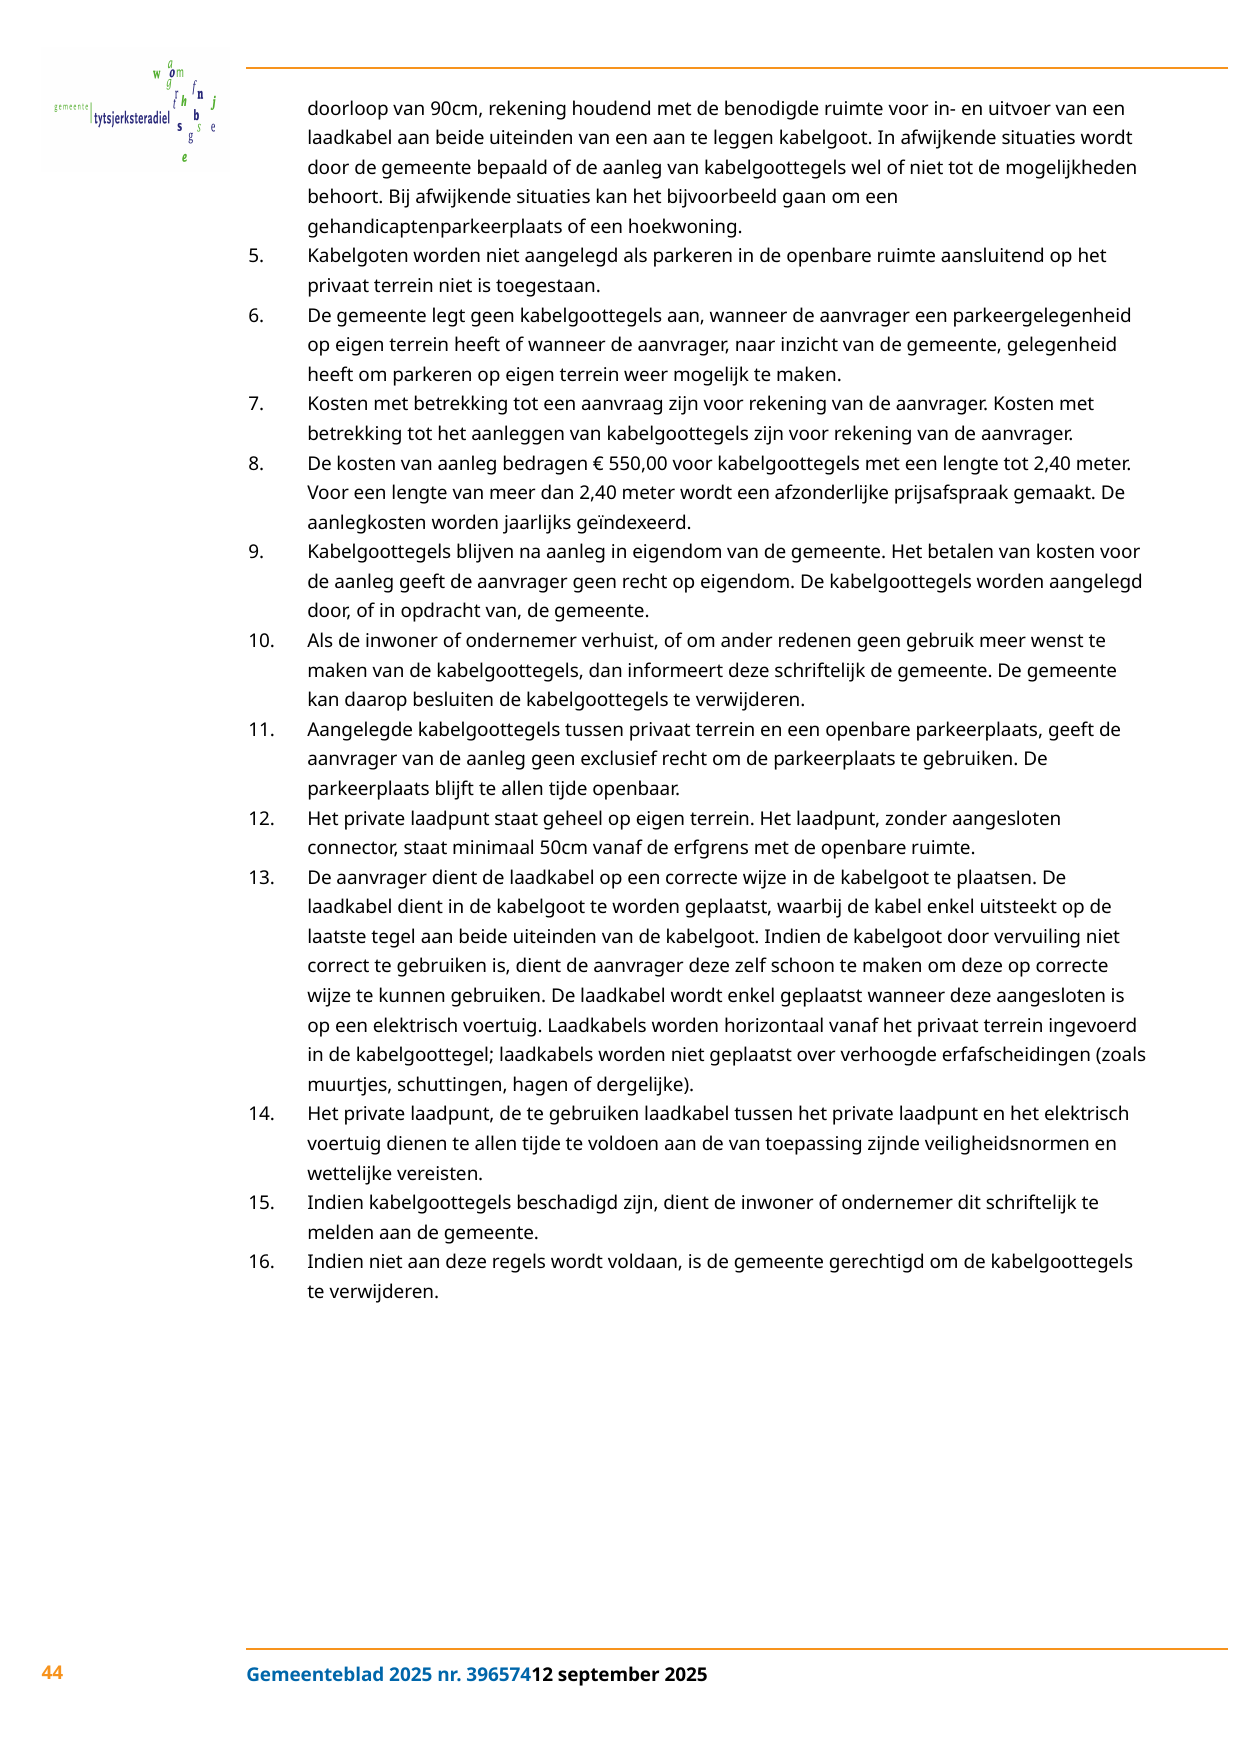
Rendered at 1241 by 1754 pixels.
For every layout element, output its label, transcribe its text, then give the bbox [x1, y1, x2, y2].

list doorloop van 90cm, rekening houdend met de benodigde ruimte voor in- en uitvoer van een laadkabel aan beide uiteinden van een aan te leggen kabelgoot. In afwijkende situaties wordt door de gemeente bepaald of de aanleg van kabelgoottegels wel of niet tot de mogelijkheden behoort. Bij afwijkende situaties kan het bijvoorbeeld gaan om een gehandicaptenparkeerplaats of een hoekwoning. [248, 95, 1152, 239]
list Kabelgoottegels blijven na aanleg in eigendom van de gemeente. Het betalen van kosten voor de aanleg geeft de aanvrager geen recht op eigendom. De kabelgoottegels worden aangelegd door, of in opdracht van, de gemeente. [248, 538, 1152, 623]
list De aanvrager dient de laadkabel op een correcte wijze in de kabelgoot te plaatsen. De laadkabel dient in de kabelgoot te worden geplaatst, waarbij de kabel enkel uitsteekt op de laatste tegel aan beide uiteinden van de kabelgoot. Indien de kabelgoot door vervuiling niet correct te gebruiken is, dient de aanvrager deze zelf schoon te maken om deze op correcte wijze te kunnen gebruiken. De laadkabel wordt enkel geplaatst wanneer deze aangesloten is op een elektrisch voertuig. Laadkabels worden horizontaal vanaf het privaat terrein ingevoerd in de kabelgoottegel; laadkabels worden niet geplaatst over verhoogde erfafscheidingen (zoals muurtjes, schuttingen, hagen of dergelijke). [248, 864, 1152, 1097]
list Indien kabelgoottegels beschadigd zijn, dient de inwoner of ondernemer dit schriftelijk te melden aan de gemeente. [248, 1189, 1152, 1245]
list Het private laadpunt staat geheel op eigen terrein. Het laadpunt, zonder aangesloten connector, staat minimaal 50cm vanaf de erfgrens met de openbare ruimte. [248, 805, 1152, 860]
picture [41, 47, 231, 172]
list Als de inwoner of ondernemer verhuist, of om ander redenen geen gebruik meer wenst te maken van de kabelgoottegels, dan informeert deze schriftelijk de gemeente. De gemeente kan daarop besluiten de kabelgoottegels te verwijderen. [248, 627, 1152, 712]
list Kabelgoten worden niet aangelegd als parkeren in de openbare ruimte aansluitend op het privaat terrein niet is toegestaan. [248, 243, 1152, 298]
list Aangelegde kabelgoottegels tussen privaat terrein en een openbare parkeerplaats, geeft de aanvrager van de aanleg geen exclusief recht om de parkeerplaats te gebruiken. De parkeerplaats blijft te allen tijde openbaar. [248, 716, 1152, 801]
list De kosten van aanleg bedragen € 550,00 voor kabelgoottegels met een lengte tot 2,40 meter. Voor een lengte van meer dan 2,40 meter wordt een afzonderlijke prijsafspraak gemaakt. De aanlegkosten worden jaarlijks geïndexeerd. [248, 450, 1152, 535]
list Het private laadpunt, de te gebruiken laadkabel tussen het private laadpunt en het elektrisch voertuig dienen te allen tijde te voldoen aan de van toepassing zijnde veiligheidsnormen en wettelijke vereisten. [248, 1101, 1152, 1186]
list Indien niet aan deze regels wordt voldaan, is de gemeente gerechtigd om de kabelgoottegels te verwijderen. [248, 1248, 1152, 1304]
list Kosten met betrekking tot een aanvraag zijn voor rekening van de aanvrager. Kosten met betrekking tot het aanleggen van kabelgoottegels zijn voor rekening van de aanvrager. [248, 391, 1152, 446]
list De gemeente legt geen kabelgoottegels aan, wanneer de aanvrager een parkeergelegenheid op eigen terrein heeft of wanneer de aanvrager, naar inzicht van de gemeente, gelegenheid heeft om parkeren op eigen terrein weer mogelijk te maken. [248, 302, 1152, 387]
